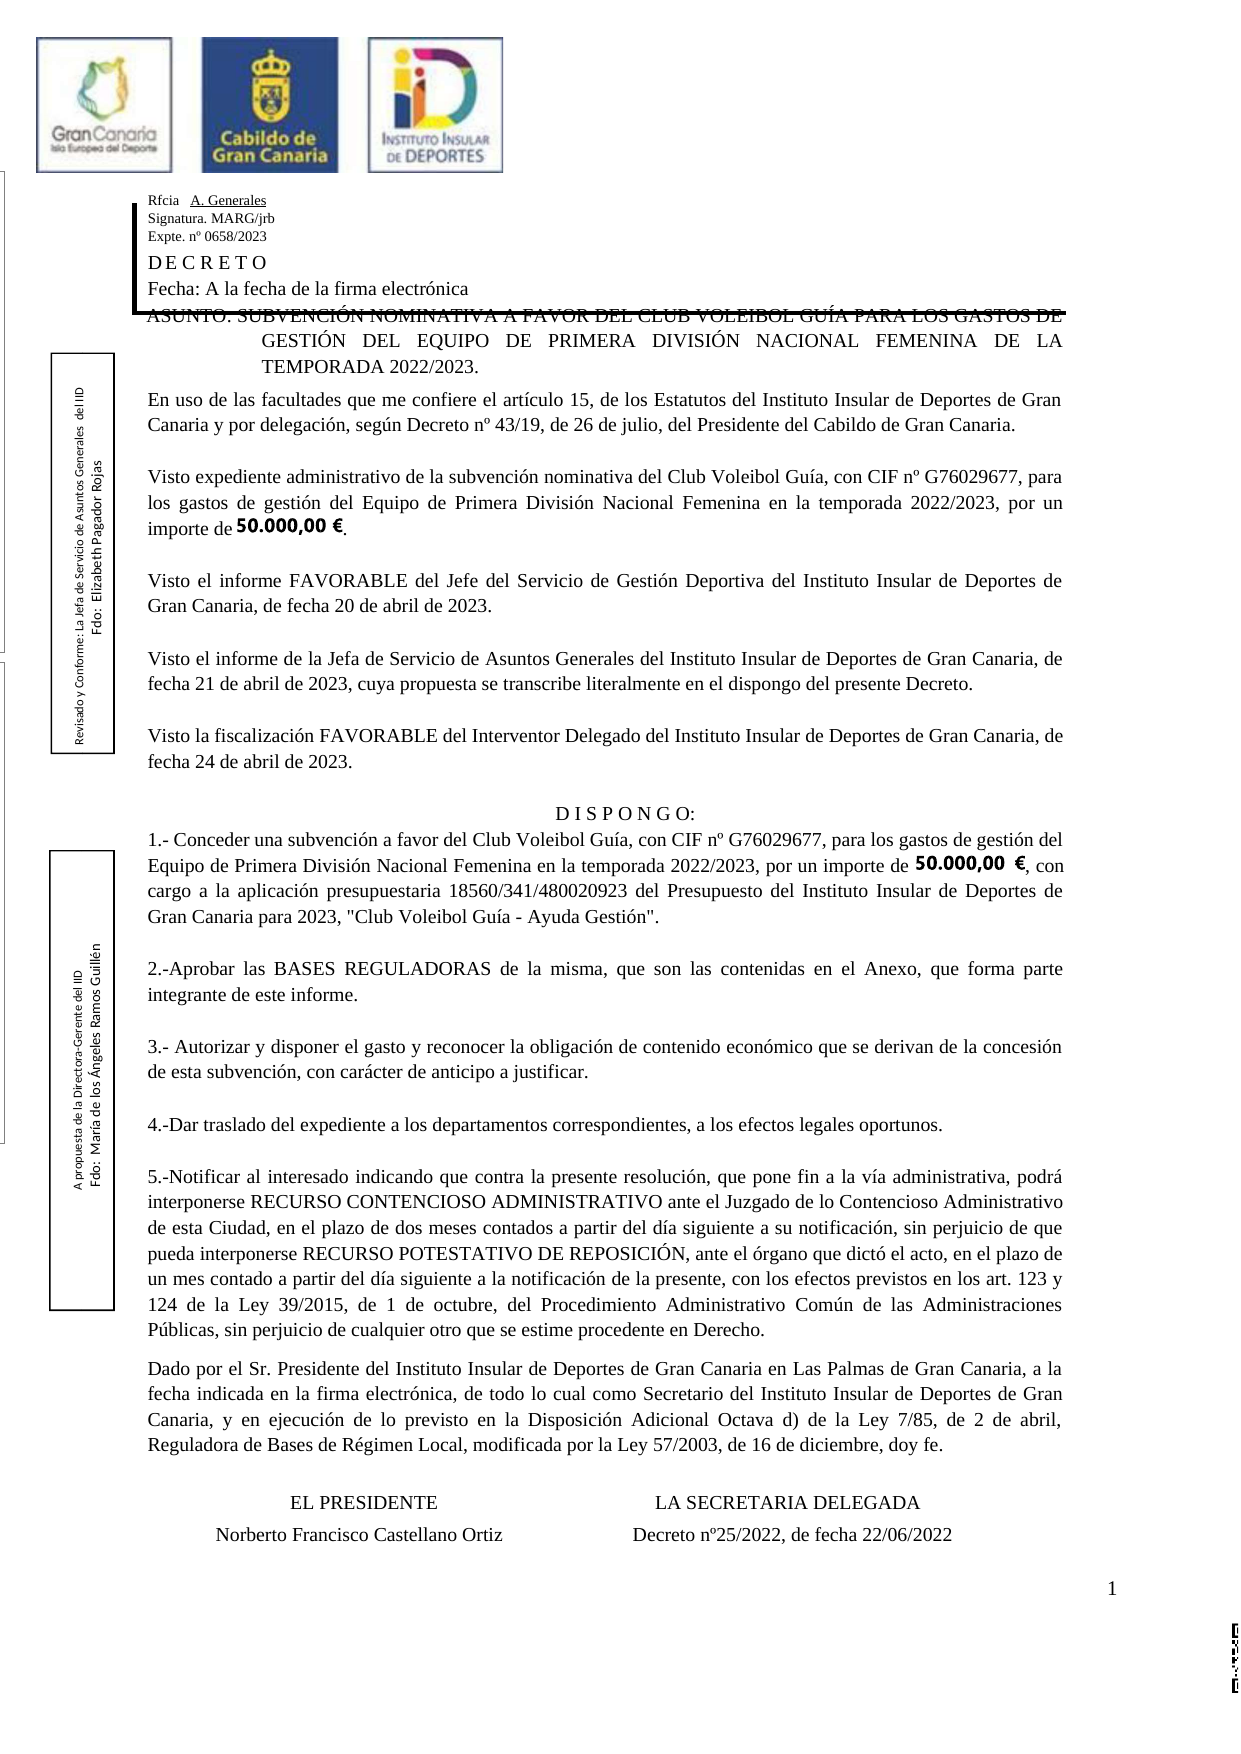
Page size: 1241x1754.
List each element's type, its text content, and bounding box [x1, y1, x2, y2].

text 3.- Autorizar y disponer el gasto y reconocer la obligación de contenido económico que se derivan de la concesión de esta subvención, con carácter de anticipo a justificar. [147, 1035, 1064, 1083]
subtitle E C R E T O [148, 251, 1122, 274]
text Visto el informe de la Jefa de Servicio de Asuntos Generales del Instituto Insular de Deportes de Gran Canaria, de fecha 21 de abril de 2023, cuya propuesta se transcribe literalmente en el dispongo del presente Decreto. [147, 647, 1064, 695]
text 5.-Notificar al interesado indicando que contra la presente resolución, que pone fin a la vía administrativa, podrá interponerse RECURSO CONTENCIOSO ADMINISTRATIVO ante el Juzgado de lo Contencioso Administrativo de esta Ciudad, en el plazo de dos meses contados a partir del día siguiente a su notificación, sin perjuicio de que pueda interponerse RECURSO POTESTATIVO DE REPOSICIÓN, ante el órgano que dictó el acto, en el plazo de un mes contado a partir del día siguiente a la notificación de la presente, con los efectos previstos en los art. 123 y 124 de la Ley 39/2015, de 1 de octubre, del Procedimiento Administrativo Común de las Administraciones Públicas, sin perjuicio de cualquier otro que se estime procedente en Derecho. [147, 1165, 1064, 1341]
text Visto la fiscalización FAVORABLE del Interventor Delegado del Instituto Insular de Deportes de Gran Canaria, de fecha 24 de abril de 2023. [147, 724, 1064, 773]
text En uso de las facultades que me confiere el artículo 15, de los Estatutos del Instituto Insular de Deportes de Gran Canaria y por delegación, según Decreto nº 43/19, de 26 de julio, del Presidente del Cabildo de Gran Canaria. [147, 388, 1064, 436]
text 1.- Conceder una subvención a favor del Club Voleibol Guía, con CIF nº G76029677, para los gastos de gestión del Equipo de Primera División Nacional Femenina en la temporada 2022/2023, por un importe de , con cargo a la aplicación presupuestaria 18560/341/480020923 del Presupuesto del Instituto Insular de Deportes de Gran Canaria para 2023, "Club Voleibol Guía - Ayuda Gestión". [147, 828, 1064, 928]
text D I S P O N G O: [148, 802, 1107, 825]
text 1 [148, 1576, 1122, 1600]
text Norberto Francisco Castellano Ortiz Decreto nº25/2022, de fecha 22/06/2022 [148, 1519, 1122, 1547]
text Visto expediente administrativo de la subvención nominativa del Club Voleibol Guía, con CIF nº G76029677, para los gastos de gestión del Equipo de Primera División Nacional Femenina en la temporada 2022/2023, por un importe de . [147, 465, 1064, 539]
text Expte. nº 0658/2023 [148, 228, 1122, 244]
text ASUNTO: SUBVENCIÓN NOMINATIVA A FAVOR DEL CLUB VOLEIBOL GUÍA PARA LOS GASTOS DE GESTIÓN DEL EQUIPO DE PRIMERA DIVISIÓN NACIONAL FEMENINA DE LA TEMPORADA 2022/2023. [146, 303, 1064, 311]
text Visto el informe FAVORABLE del Jefe del Servicio de Gestión Deportiva del Instituto Insular de Deportes de Gran Canaria, de fecha 20 de abril de 2023. [147, 569, 1064, 617]
text Signatura. MARG/jrb [148, 210, 1122, 227]
text Rfcia A. Generales [148, 192, 1122, 209]
text ASUNTO: SUBVENCIÓN NOMINATIVA A FAVOR DEL CLUB VOLEIBOL GUÍA PARA LOS GASTOS DE GESTIÓN DEL EQUIPO DE PRIMERA DIVISIÓN NACIONAL FEMENINA DE LA TEMPORADA 2022/2023. [146, 315, 1064, 377]
text Fecha: A la fecha de la firma electrónica [147, 277, 1064, 300]
text Dado por el Sr. Presidente del Instituto Insular de Deportes de Gran Canaria en Las Palmas de Gran Canaria, a la fecha indicada en la firma electrónica, de todo lo cual como Secretario del Instituto Insular de Deportes de Gran Canaria, y en ejecución de lo previsto en la Disposición Adicional Octava d) de la Ley 7/85, de 2 de abril, Reguladora de Bases de Régimen Local, modificada por la Ley 57/2003, de 16 de diciembre, doy fe. [147, 1357, 1064, 1456]
text EL PRESIDENTE LA SECRETARIA DELEGADA [148, 1487, 1122, 1515]
text 4.-Dar traslado del expediente a los departamentos correspondientes, a los efectos legales oportunos. [147, 1112, 1064, 1135]
text 2.-Aprobar las BASES REGULADORAS de la misma, que son las contenidas en el Anexo, que forma parte integrante de este informe. [147, 957, 1064, 1005]
